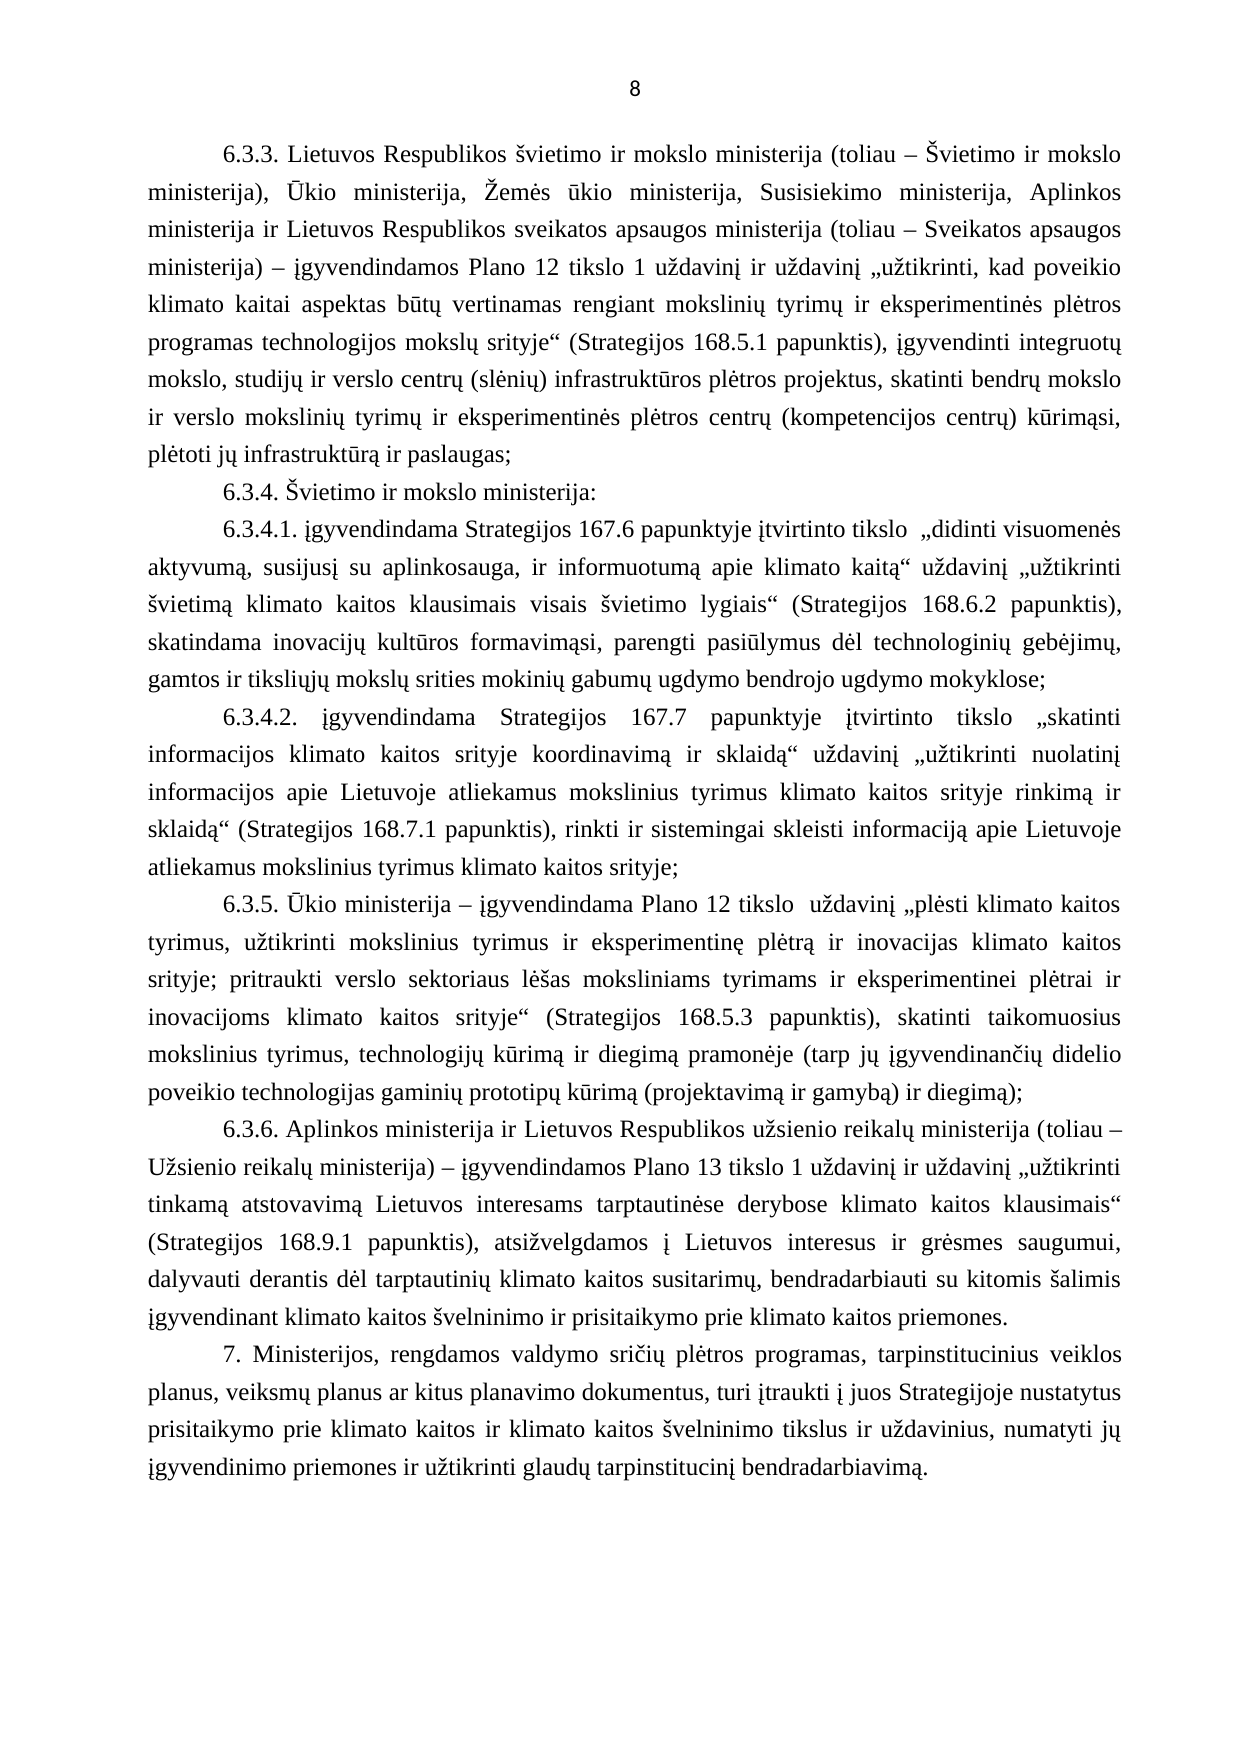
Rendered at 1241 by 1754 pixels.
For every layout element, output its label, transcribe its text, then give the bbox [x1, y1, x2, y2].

text 6.3.4.1. įgyvendindama Strategijos 167.6 papunktyje įtvirtinto tikslo „didinti visuomenės aktyvumą, susijusį su aplinkosauga, ir informuotumą apie klimato kaitą“ uždavinį „užtikrinti švietimą klimato kaitos klausimais visais švietimo lygiais“ (Strategijos 168.6.2 papunktis), skatindama inovacijų kultūros formavimąsi, parengti pasiūlymus dėl technologinių gebėjimų, gamtos ir tiksliųjų mokslų srities mokinių gabumų ugdymo bendrojo ugdymo mokyklose; [148, 506, 1122, 693]
text 6.3.6. Aplinkos ministerija ir Lietuvos Respublikos užsienio reikalų ministerija (toliau – Užsienio reikalų ministerija) – įgyvendindamos Plano 13 tikslo 1 uždavinį ir uždavinį „užtikrinti tinkamą atstovavimą Lietuvos interesams tarptautinėse derybose klimato kaitos klausimais“ (Strategijos 168.9.1 papunktis), atsižvelgdamos į Lietuvos interesus ir grėsmes saugumui, dalyvauti derantis dėl tarptautinių klimato kaitos susitarimų, bendradarbiauti su kitomis šalimis įgyvendinant klimato kaitos švelninimo ir prisitaikymo prie klimato kaitos priemones. [148, 1106, 1122, 1331]
text 6.3.4. Švietimo ir mokslo ministerija: [148, 468, 1122, 506]
text 6.3.5. Ūkio ministerija – įgyvendindama Plano 12 tikslo uždavinį „plėsti klimato kaitos tyrimus, užtikrinti mokslinius tyrimus ir eksperimentinę plėtrą ir inovacijas klimato kaitos srityje; pritraukti verslo sektoriaus lėšas moksliniams tyrimams ir eksperimentinei plėtrai ir inovacijoms klimato kaitos srityje“ (Strategijos 168.5.3 papunktis), skatinti taikomuosius mokslinius tyrimus, technologijų kūrimą ir diegimą pramonėje (tarp jų įgyvendinančių didelio poveikio technologijas gaminių prototipų kūrimą (projektavimą ir gamybą) ir diegimą); [148, 881, 1122, 1106]
text 6.3.3. Lietuvos Respublikos švietimo ir mokslo ministerija (toliau – Švietimo ir mokslo ministerija), Ūkio ministerija, Žemės ūkio ministerija, Susisiekimo ministerija, Aplinkos ministerija ir Lietuvos Respublikos sveikatos apsaugos ministerija (toliau – Sveikatos apsaugos ministerija) – įgyvendindamos Plano 12 tikslo 1 uždavinį ir uždavinį „užtikrinti, kad poveikio klimato kaitai aspektas būtų vertinamas rengiant mokslinių tyrimų ir eksperimentinės plėtros programas technologijos mokslų srityje“ (Strategijos 168.5.1 papunktis), įgyvendinti integruotų mokslo, studijų ir verslo centrų (slėnių) infrastruktūros plėtros projektus, skatinti bendrų mokslo ir verslo mokslinių tyrimų ir eksperimentinės plėtros centrų (kompetencijos centrų) kūrimąsi, plėtoti jų infrastruktūrą ir paslaugas; [148, 131, 1122, 468]
text 7. Ministerijos, rengdamos valdymo sričių plėtros programas, tarpinstitucinius veiklos planus, veiksmų planus ar kitus planavimo dokumentus, turi įtraukti į juos Strategijoje nustatytus prisitaikymo prie klimato kaitos ir klimato kaitos švelninimo tikslus ir uždavinius, numatyti jų įgyvendinimo priemones ir užtikrinti glaudų tarpinstitucinį bendradarbiavimą. [148, 1331, 1122, 1481]
text 6.3.4.2. įgyvendindama Strategijos 167.7 papunktyje įtvirtinto tikslo „skatinti informacijos klimato kaitos srityje koordinavimą ir sklaidą“ uždavinį „užtikrinti nuolatinį informacijos apie Lietuvoje atliekamus mokslinius tyrimus klimato kaitos srityje rinkimą ir sklaidą“ (Strategijos 168.7.1 papunktis), rinkti ir sistemingai skleisti informaciją apie Lietuvoje atliekamus mokslinius tyrimus klimato kaitos srityje; [148, 693, 1122, 881]
